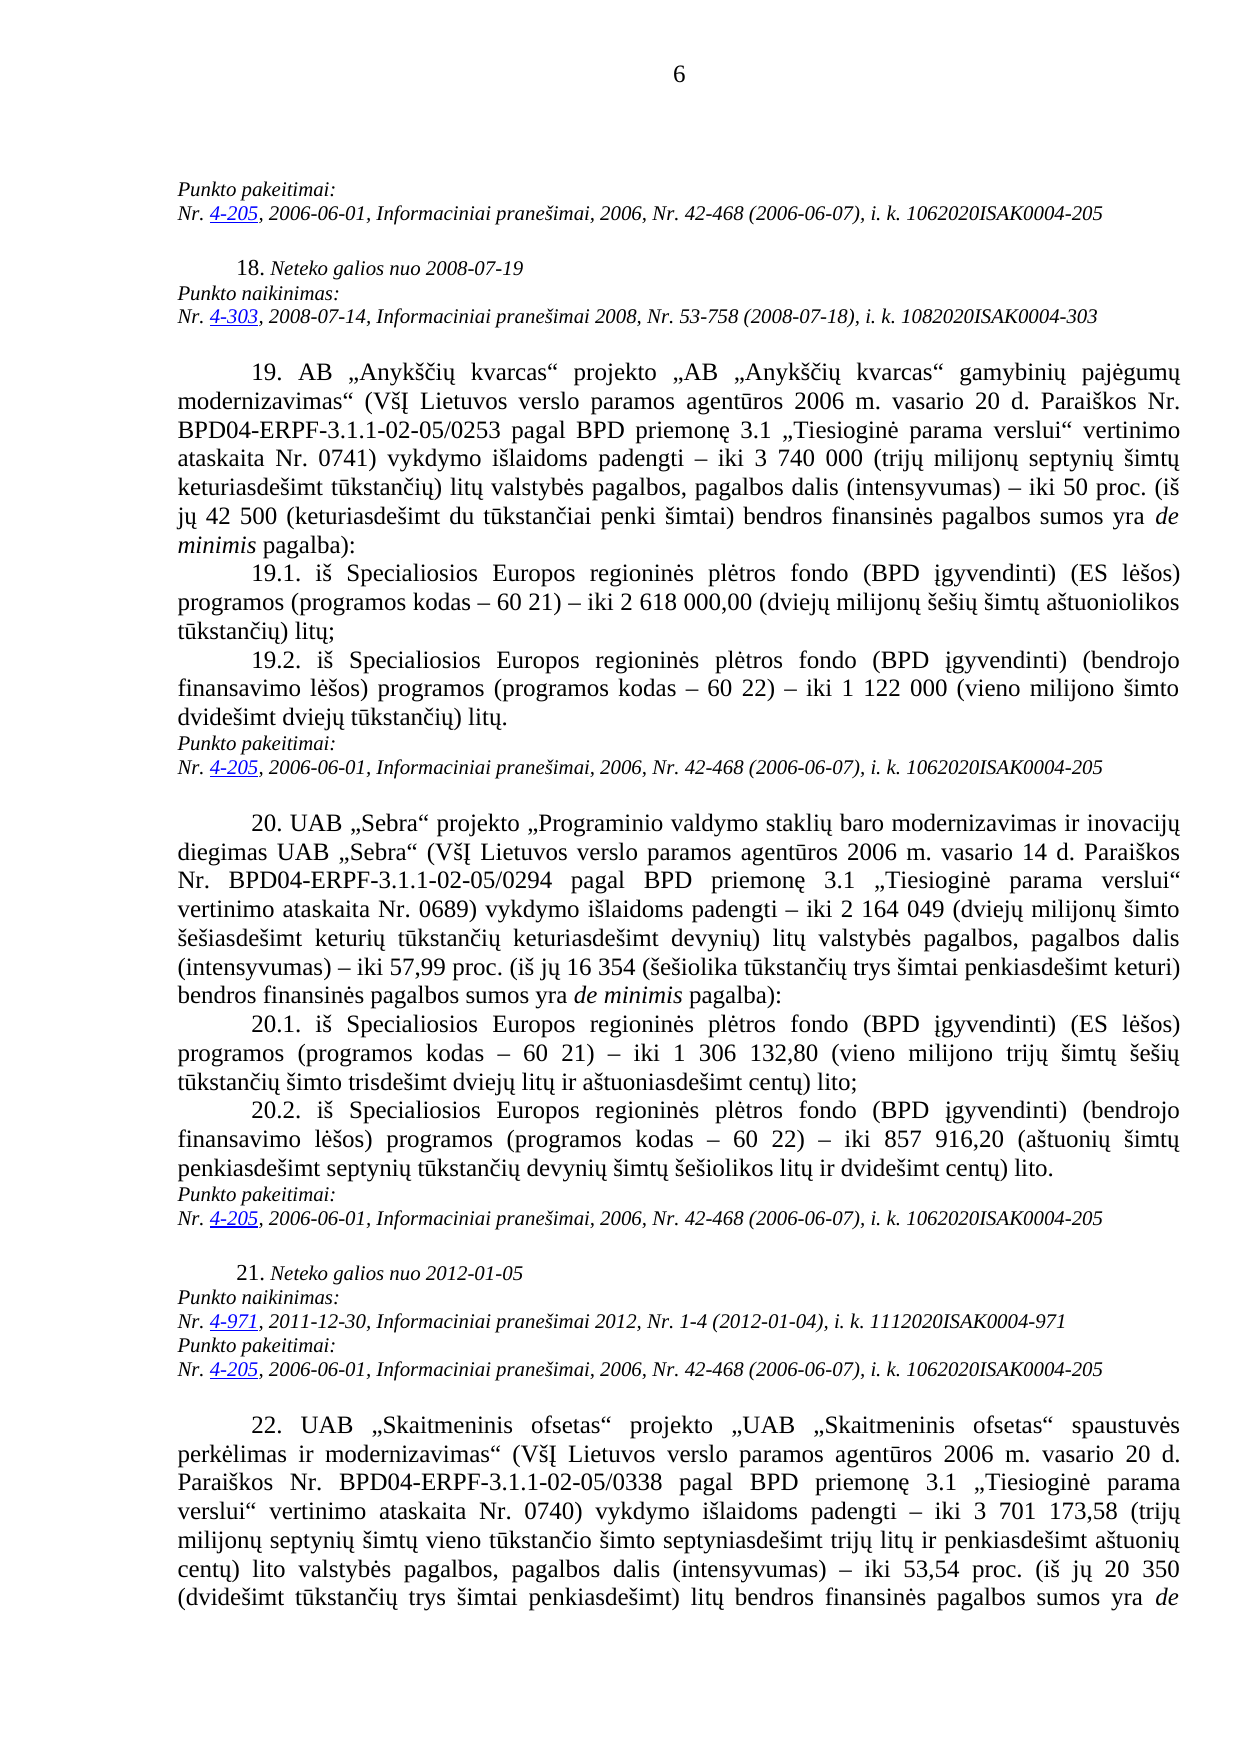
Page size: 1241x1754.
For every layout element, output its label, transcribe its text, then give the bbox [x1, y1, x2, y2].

text Punkto pakeitimai: [177, 731, 1181, 755]
text 21. Neteko galios nuo 2012-01-05 [177, 1258, 1181, 1285]
text 19. AB „Anykščių kvarcas“ projekto „AB „Anykščių kvarcas“ gamybinių pajėgumų modernizavimas“ (VšĮ Lietuvos verslo paramos agentūros 2006 m. vasario 20 d. Paraiškos Nr. BPD04-ERPF-3.1.1-02-05/0253 pagal BPD priemonę 3.1 „Tiesioginė parama verslui“ vertinimo ataskaita Nr. 0741) vykdymo išlaidoms padengti – iki 3 740 000 (trijų milijonų septynių šimtų keturiasdešimt tūkstančių) litų valstybės pagalbos, pagalbos dalis (intensyvumas) – iki 50 proc. (iš jų 42 500 (keturiasdešimt du tūkstančiai penki šimtai) bendros finansinės pagalbos sumos yra de minimis pagalba): [177, 357, 1181, 558]
text 22. UAB „Skaitmeninis ofsetas“ projekto „UAB „Skaitmeninis ofsetas“ spaustuvės perkėlimas ir modernizavimas“ (VšĮ Lietuvos verslo paramos agentūros 2006 m. vasario 20 d. Paraiškos Nr. BPD04-ERPF-3.1.1-02-05/0338 pagal BPD priemonę 3.1 „Tiesioginė parama verslui“ vertinimo ataskaita Nr. 0740) vykdymo išlaidoms padengti – iki 3 701 173,58 (trijų milijonų septynių šimtų vieno tūkstančio šimto septyniasdešimt trijų litų ir penkiasdešimt aštuonių centų) lito valstybės pagalbos, pagalbos dalis (intensyvumas) – iki 53,54 proc. (iš jų 20 350 (dvidešimt tūkstančių trys šimtai penkiasdešimt) litų bendros finansinės pagalbos sumos yra de [177, 1410, 1181, 1611]
text 20.1. iš Specialiosios Europos regioninės plėtros fondo (BPD įgyvendinti) (ES lėšos) programos (programos kodas – 60 21) – iki 1 306 132,80 (vieno milijono trijų šimtų šešių tūkstančių šimto trisdešimt dviejų litų ir aštuoniasdešimt centų) lito; [177, 1009, 1181, 1095]
text Nr. 4-205, 2006-06-01, Informaciniai pranešimai, 2006, Nr. 42-468 (2006-06-07), i. k. 1062020ISAK0004-205 [177, 201, 1181, 225]
text Nr. 4-303, 2008-07-14, Informaciniai pranešimai 2008, Nr. 53-758 (2008-07-18), i. k. 1082020ISAK0004-303 [177, 304, 1181, 328]
text 19.1. iš Specialiosios Europos regioninės plėtros fondo (BPD įgyvendinti) (ES lėšos) programos (programos kodas – 60 21) – iki 2 618 000,00 (dviejų milijonų šešių šimtų aštuoniolikos tūkstančių) litų; [177, 558, 1181, 645]
text Punkto pakeitimai: [177, 1182, 1181, 1206]
text 18. Neteko galios nuo 2008-07-19 [177, 254, 1181, 280]
text 20.2. iš Specialiosios Europos regioninės plėtros fondo (BPD įgyvendinti) (bendrojo finansavimo lėšos) programos (programos kodas – 60 22) – iki 857 916,20 (aštuonių šimtų penkiasdešimt septynių tūkstančių devynių šimtų šešiolikos litų ir dvidešimt centų) lito. [177, 1095, 1181, 1182]
text Punkto naikinimas: [177, 280, 1181, 304]
text Punkto naikinimas: [177, 1285, 1181, 1309]
text Punkto pakeitimai: [177, 1333, 1181, 1357]
text Nr. 4-971, 2011-12-30, Informaciniai pranešimai 2012, Nr. 1-4 (2012-01-04), i. k. 1112020ISAK0004-971 [177, 1309, 1181, 1333]
text Nr. 4-205, 2006-06-01, Informaciniai pranešimai, 2006, Nr. 42-468 (2006-06-07), i. k. 1062020ISAK0004-205 [177, 1206, 1181, 1230]
text Nr. 4-205, 2006-06-01, Informaciniai pranešimai, 2006, Nr. 42-468 (2006-06-07), i. k. 1062020ISAK0004-205 [177, 1357, 1181, 1381]
text Nr. 4-205, 2006-06-01, Informaciniai pranešimai, 2006, Nr. 42-468 (2006-06-07), i. k. 1062020ISAK0004-205 [177, 755, 1181, 779]
text Punkto pakeitimai: [177, 177, 1181, 201]
text 20. UAB „Sebra“ projekto „Programinio valdymo staklių baro modernizavimas ir inovacijų diegimas UAB „Sebra“ (VšĮ Lietuvos verslo paramos agentūros 2006 m. vasario 14 d. Paraiškos Nr. BPD04-ERPF-3.1.1-02-05/0294 pagal BPD priemonę 3.1 „Tiesioginė parama verslui“ vertinimo ataskaita Nr. 0689) vykdymo išlaidoms padengti – iki 2 164 049 (dviejų milijonų šimto šešiasdešimt keturių tūkstančių keturiasdešimt devynių) litų valstybės pagalbos, pagalbos dalis (intensyvumas) – iki 57,99 proc. (iš jų 16 354 (šešiolika tūkstančių trys šimtai penkiasdešimt keturi) bendros finansinės pagalbos sumos yra de minimis pagalba): [177, 808, 1181, 1009]
text 19.2. iš Specialiosios Europos regioninės plėtros fondo (BPD įgyvendinti) (bendrojo finansavimo lėšos) programos (programos kodas – 60 22) – iki 1 122 000 (vieno milijono šimto dvidešimt dviejų tūkstančių) litų. [177, 645, 1181, 731]
